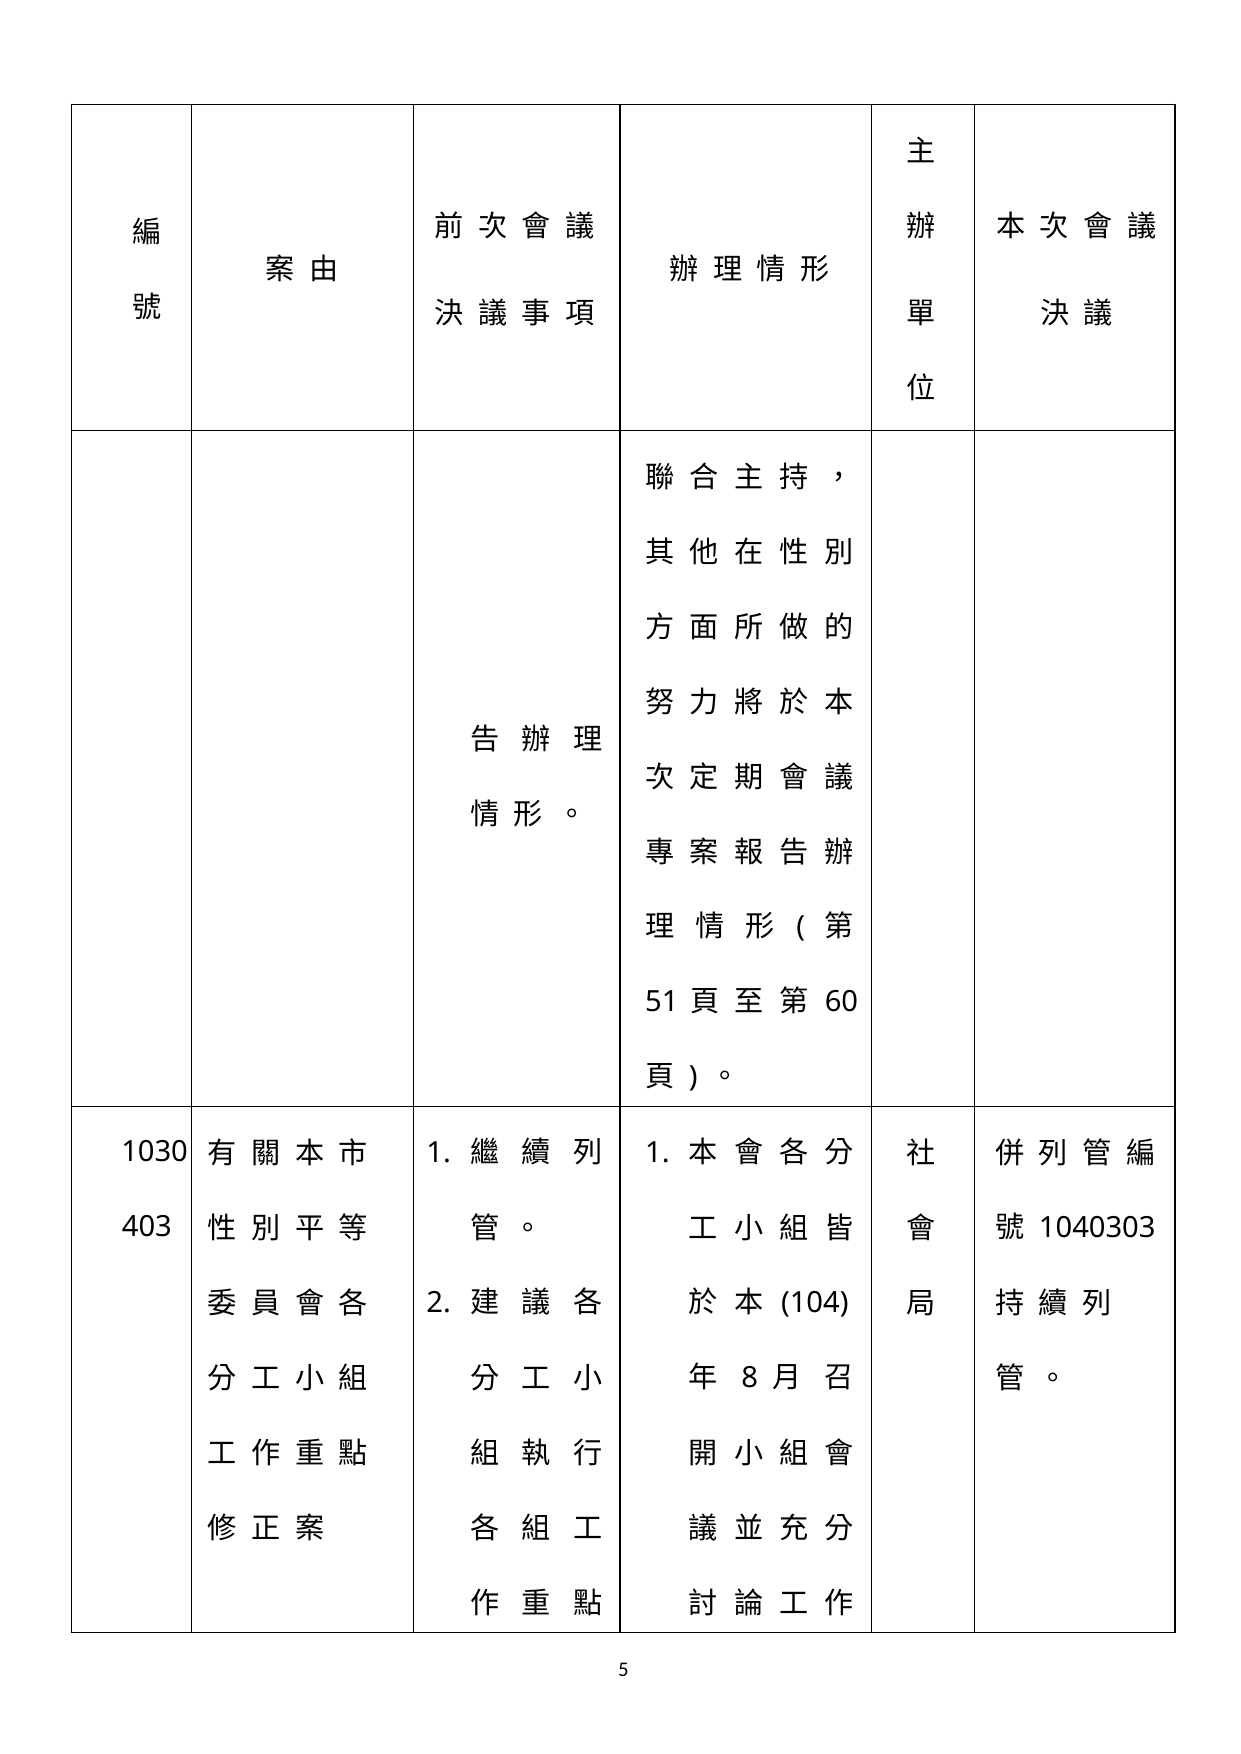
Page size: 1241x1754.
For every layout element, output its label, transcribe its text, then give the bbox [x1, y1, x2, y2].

table_cell 1030403 [72, 1107, 191, 1632]
table_cell [872, 431, 974, 1106]
table_header 主辦 單位 [872, 105, 974, 429]
table_cell [192, 431, 413, 1106]
table_cell [975, 431, 1174, 1106]
table_header 案由 [192, 105, 413, 429]
table_header 編號 [72, 105, 191, 429]
table_header 前次會議 決議事項 [414, 105, 619, 429]
table_cell 本會各分工小組皆於本(104)年8月召開小組會議並充分討論工作 [621, 1107, 871, 1632]
table_header 辦理情形 [621, 105, 871, 429]
table_header 本次會議 決議 [975, 105, 1174, 429]
table_cell 併列管編號1040303持續列管。 [975, 1107, 1174, 1632]
table_cell 社會局 [872, 1107, 974, 1632]
table_cell 告辦理情形。 [414, 431, 619, 1106]
table_cell 繼續列管。 建議各分工小組執行各組工作重點 [414, 1107, 619, 1632]
table_cell 有關本市性別平等委員會各分工小組工作重點修正案 [192, 1107, 413, 1632]
table_cell 聯合主持，其他在性別方面所做的努力將於本次定期會議專案報告辦理情形(第51頁至第60頁)。 [621, 431, 871, 1106]
table_cell [72, 431, 191, 1106]
